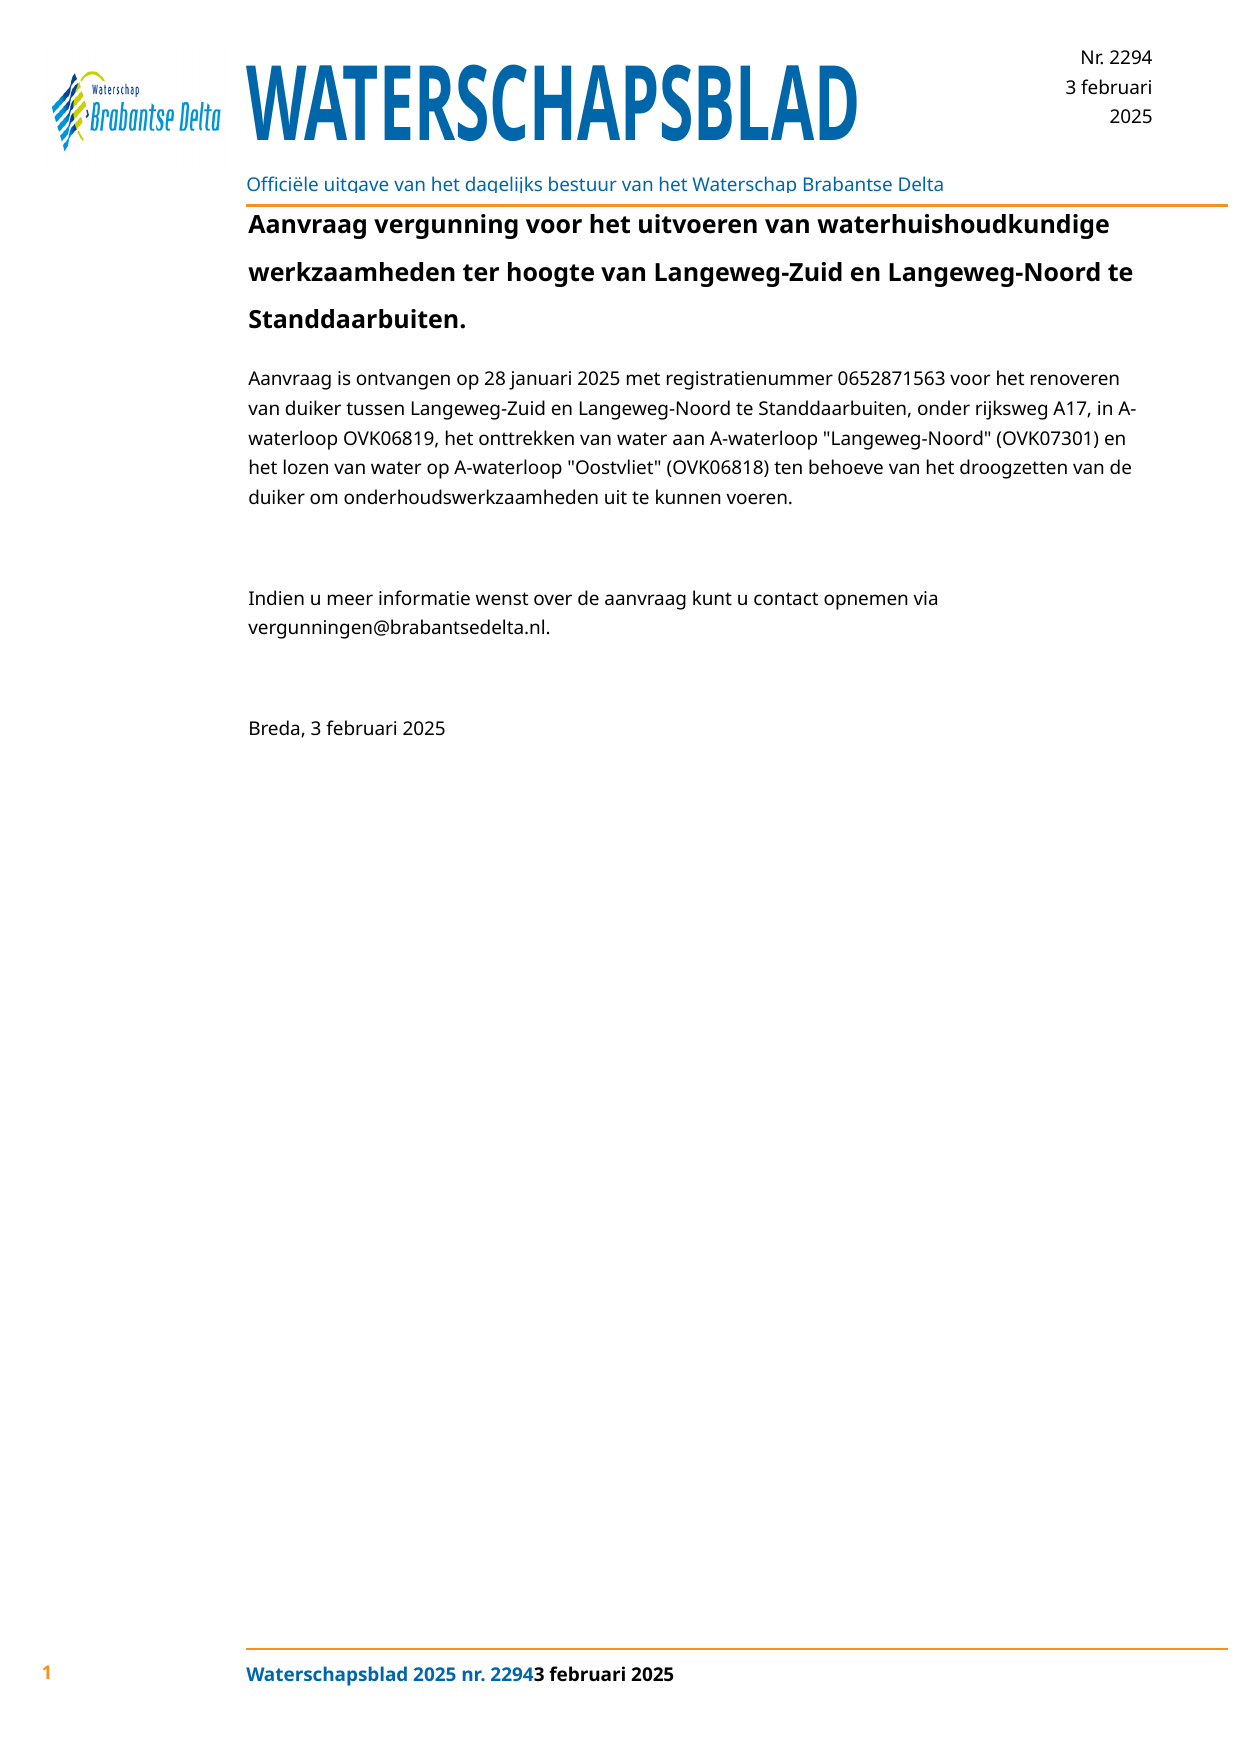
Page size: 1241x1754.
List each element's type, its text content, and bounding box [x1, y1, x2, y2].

picture [41, 47, 231, 172]
text Indien u meer informatie wenst over de aanvraag kunt u contact opnemen via vergunningen@brabantsedelta.nl. [248, 585, 1152, 640]
text Breda, 3 februari 2025 [248, 715, 1152, 741]
text Aanvraag is ontvangen op 28 januari 2025 met registratienummer 0652871563 voor het renoveren van duiker tussen Langeweg-Zuid en Langeweg-Noord te Standdaarbuiten, onder rijksweg A17, in A-waterloop OVK06819, het onttrekken van water aan A-waterloop "Langeweg-Noord" (OVK07301) en het lozen van water op A-waterloop "Oostvliet" (OVK06818) ten behoeve van het droogzetten van de duiker om onderhoudswerkzaamheden uit te kunnen voeren. [248, 366, 1152, 509]
text Aanvraag vergunning voor het uitvoeren van waterhuishoudkundige werkzaamheden ter hoogte van Langeweg-Zuid en Langeweg-Noord te Standdaarbuiten. [248, 207, 1152, 336]
